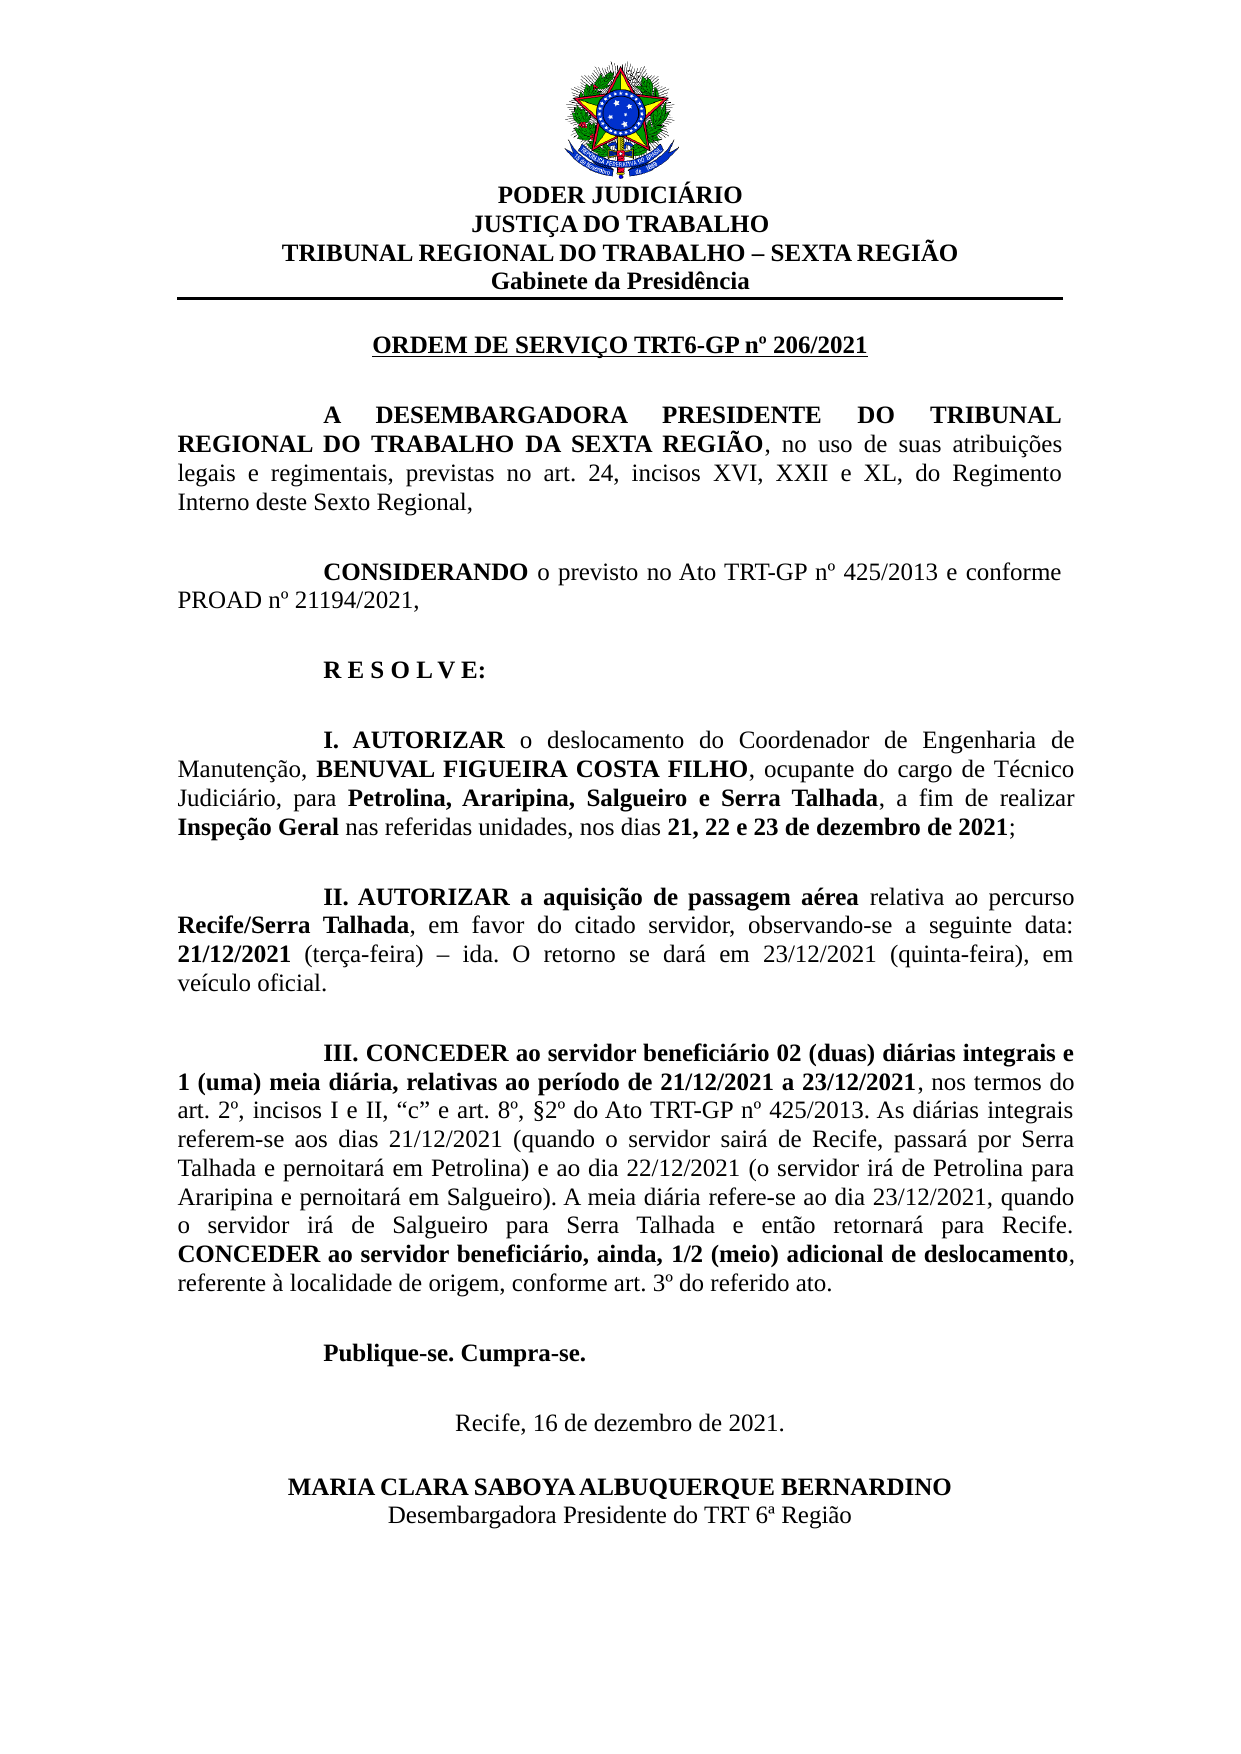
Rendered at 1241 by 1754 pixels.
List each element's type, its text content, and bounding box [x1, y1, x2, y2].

picture [558, 59, 682, 181]
text Publique-se. Cumpra-se. [177, 1338, 1062, 1367]
text Gabinete da Presidência [177, 266, 1063, 297]
text PODER JUDICIÁRIO [177, 180, 1063, 209]
text II. AUTORIZAR a aquisição de passagem aérea relativa ao percurso Recife/Serra Talhada, em favor do citado servidor, observando-se a seguinte data: 21/12/2021 (terça-feira) – ida. O retorno se dará em 23/12/2021 (quinta-feira), em veículo oficial. [177, 882, 1075, 997]
text R E S O L V E: [177, 656, 1062, 684]
text I. AUTORIZAR o deslocamento do Coordenador de Engenharia de Manutenção, BENUVAL FIGUEIRA COSTA FILHO, ocupante do cargo de Técnico Judiciário, para Petrolina, Araripina, Salgueiro e Serra Talhada, a fim de realizar Inspeção Geral nas referidas unidades, nos dias 21, 22 e 23 de dezembro de 2021; [177, 726, 1075, 841]
text ORDEM DE SERVIÇO TRT6-GP nº 206/2021 [177, 331, 1062, 359]
text III. CONCEDER ao servidor beneficiário 02 (duas) diárias integrais e 1 (uma) meia diária, relativas ao período de 21/12/2021 a 23/12/2021, nos termos do art. 2º, incisos I e II, “c” e art. 8º, §2º do Ato TRT-GP nº 425/2013. As diárias integrais referem-se aos dias 21/12/2021 (quando o servidor sairá de Recife, passará por Serra Talhada e pernoitará em Petrolina) e ao dia 22/12/2021 (o servidor irá de Petrolina para Araripina e pernoitará em Salgueiro). A meia diária refere-se ao dia 23/12/2021, quando o servidor irá de Salgueiro para Serra Talhada e então retornará para Recife. CONCEDER ao servidor beneficiário, ainda, 1/2 (meio) adicional de deslocamento, referente à localidade de origem, conforme art. 3º do referido ato. [177, 1038, 1075, 1297]
text Desembargadora Presidente do TRT 6ª Região [177, 1501, 1062, 1529]
text JUSTIÇA DO TRABALHO [177, 209, 1063, 238]
text Recife, 16 de dezembro de 2021. [177, 1408, 1062, 1437]
text TRIBUNAL REGIONAL DO TRABALHO – SEXTA REGIÃO [177, 238, 1063, 266]
text MARIA CLARA SABOYA ALBUQUERQUE BERNARDINO [177, 1472, 1062, 1501]
text CONSIDERANDO o previsto no Ato TRT-GP nº 425/2013 e conforme PROAD nº 21194/2021, [177, 557, 1062, 614]
text A DESEMBARGADORA PRESIDENTE DO TRIBUNAL REGIONAL DO TRABALHO DA SEXTA REGIÃO, no uso de suas atribuições legais e regimentais, previstas no art. 24, incisos XVI, XXII e XL, do Regimento Interno deste Sexto Regional, [177, 401, 1062, 516]
